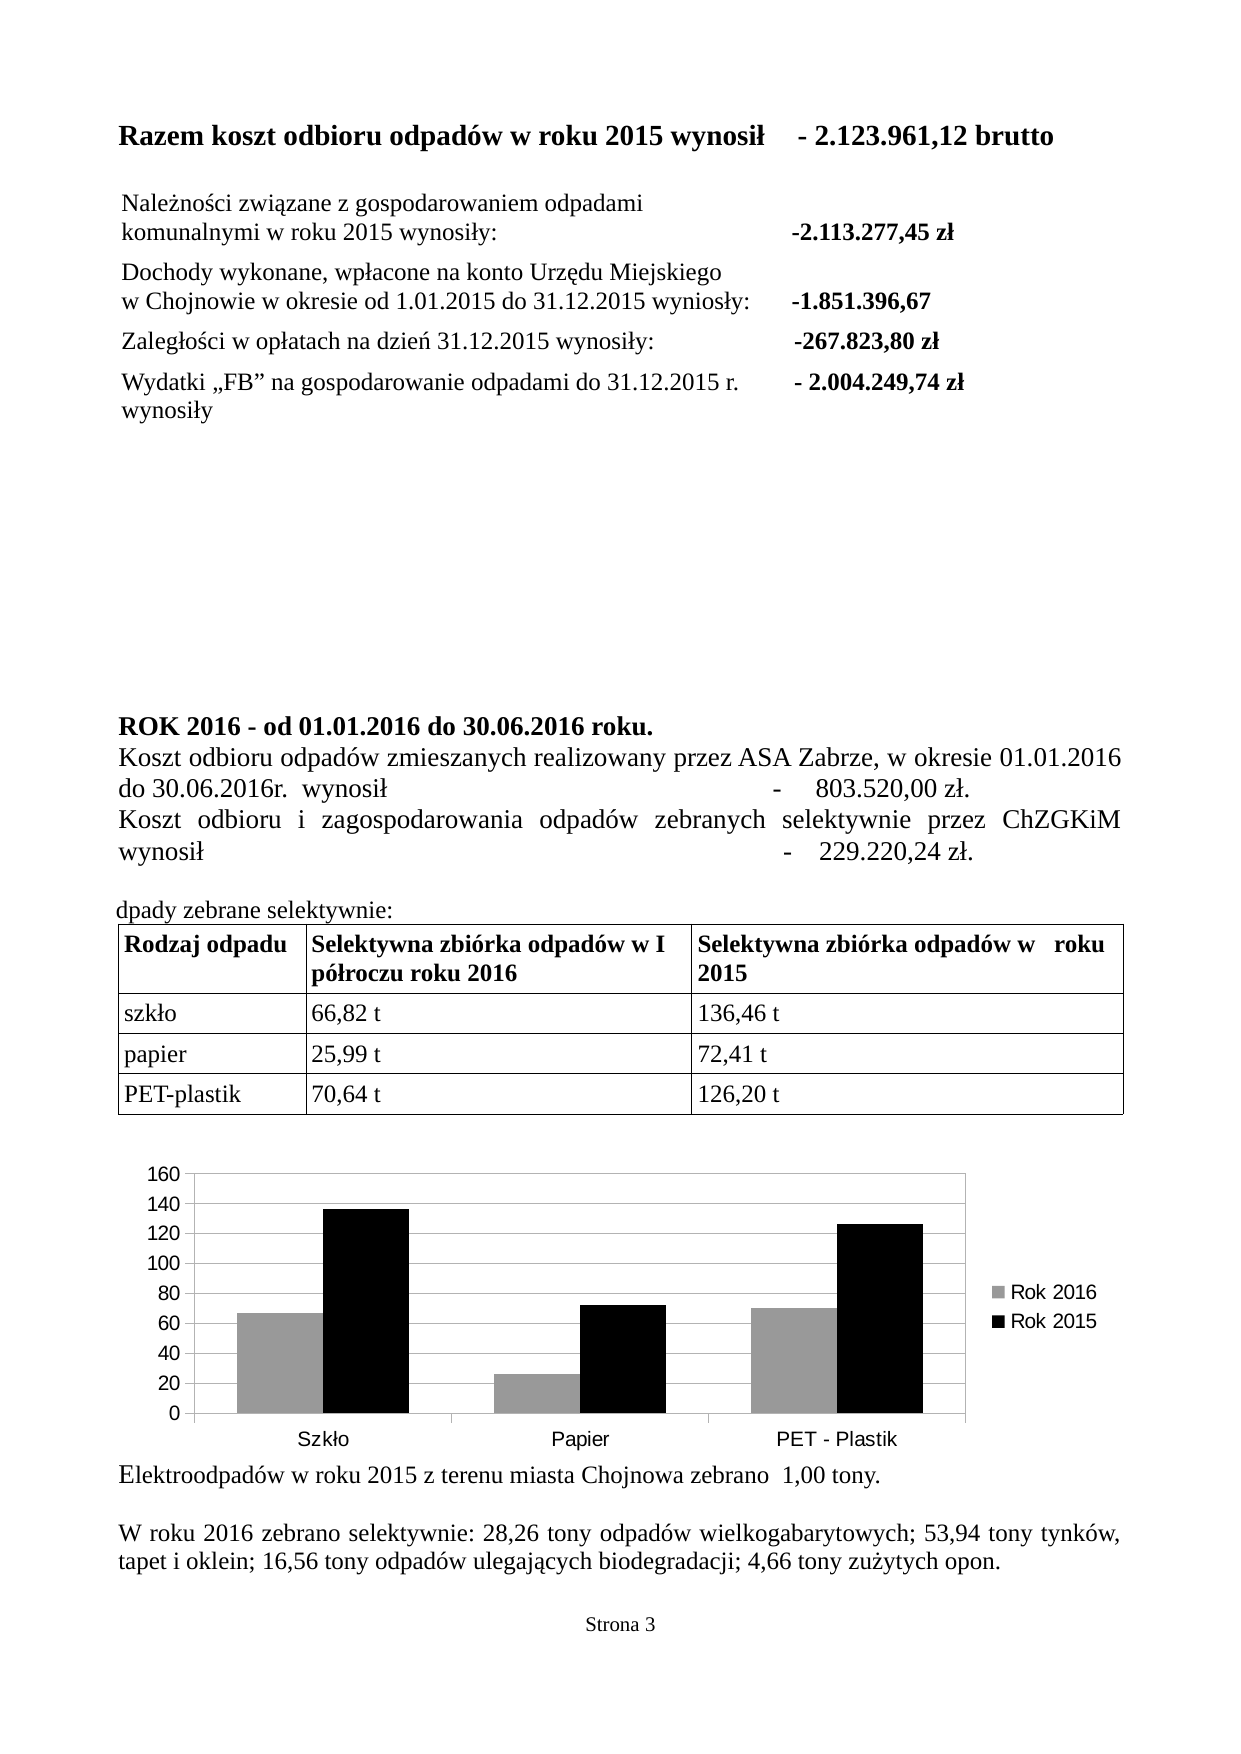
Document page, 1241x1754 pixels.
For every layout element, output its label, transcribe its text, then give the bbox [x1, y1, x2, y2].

table_cell -267.823,80 zł [788, 321, 1123, 361]
text Koszt odbioru odpadów zmieszanych realizowany przez ASA Zabrze, w okresie 01.01.2016 do 30.06.2016r. wynosił - 803.520,00 zł. [118, 741, 1122, 804]
table_header Rodzaj odpadu [119, 925, 306, 992]
table_header Selektywna zbiórka odpadów w roku 2015 [692, 925, 1123, 992]
text Elektroodpadów w roku 2015 z terenu miasta Chojnowa zebrano 1,00 tony. [118, 1145, 1122, 1489]
table_cell 70,64 t [307, 1074, 691, 1113]
table_cell -1.851.396,67 [788, 252, 1123, 321]
table_cell Dochody wykonane, wpłacone na konto Urzędu Miejskiego w Chojnowie w okresie od 1.01.2015 do 31.12.2015 wyniosły: [118, 252, 788, 321]
table_cell Wydatki „FB” na gospodarowanie odpadami do 31.12.2015 r. wynosiły [118, 361, 788, 430]
table_cell papier [119, 1034, 306, 1073]
text ROK 2016 - od 01.01.2016 do 30.06.2016 roku. [118, 710, 1122, 741]
table_header Selektywna zbiórka odpadów w I półroczu roku 2016 [307, 925, 691, 992]
table_cell szkło [119, 994, 306, 1033]
text dpady zebrane selektywnie: [116, 895, 1122, 923]
table_cell 25,99 t [307, 1034, 691, 1073]
text W roku 2016 zebrano selektywnie: 28,26 tony odpadów wielkogabarytowych; 53,94 tony tynków, tapet i oklein; 16,56 tony odpadów ulegających biodegradacji; 4,66 tony zużytych opon. [118, 1518, 1122, 1575]
table_header -2.113.277,45 zł [788, 183, 1123, 252]
table_cell 136,46 t [692, 994, 1123, 1033]
table_cell 126,20 t [692, 1074, 1123, 1113]
text Koszt odbioru i zagospodarowania odpadów zebranych selektywnie przez ChZGKiM wynosił - 229.220,24 zł. [118, 804, 1122, 866]
table_header Należności związane z gospodarowaniem odpadami komunalnymi w roku 2015 wynosiły: [118, 183, 788, 252]
table_cell Zaległości w opłatach na dzień 31.12.2015 wynosiły: [118, 321, 788, 361]
table_cell 66,82 t [307, 994, 691, 1033]
table_cell 72,41 t [692, 1034, 1123, 1073]
text Razem koszt odbioru odpadów w roku 2015 wynosił - 2.123.961,12 brutto [118, 118, 1122, 152]
table_cell PET-plastik [119, 1074, 306, 1113]
table_cell - 2.004.249,74 zł [788, 361, 1123, 430]
